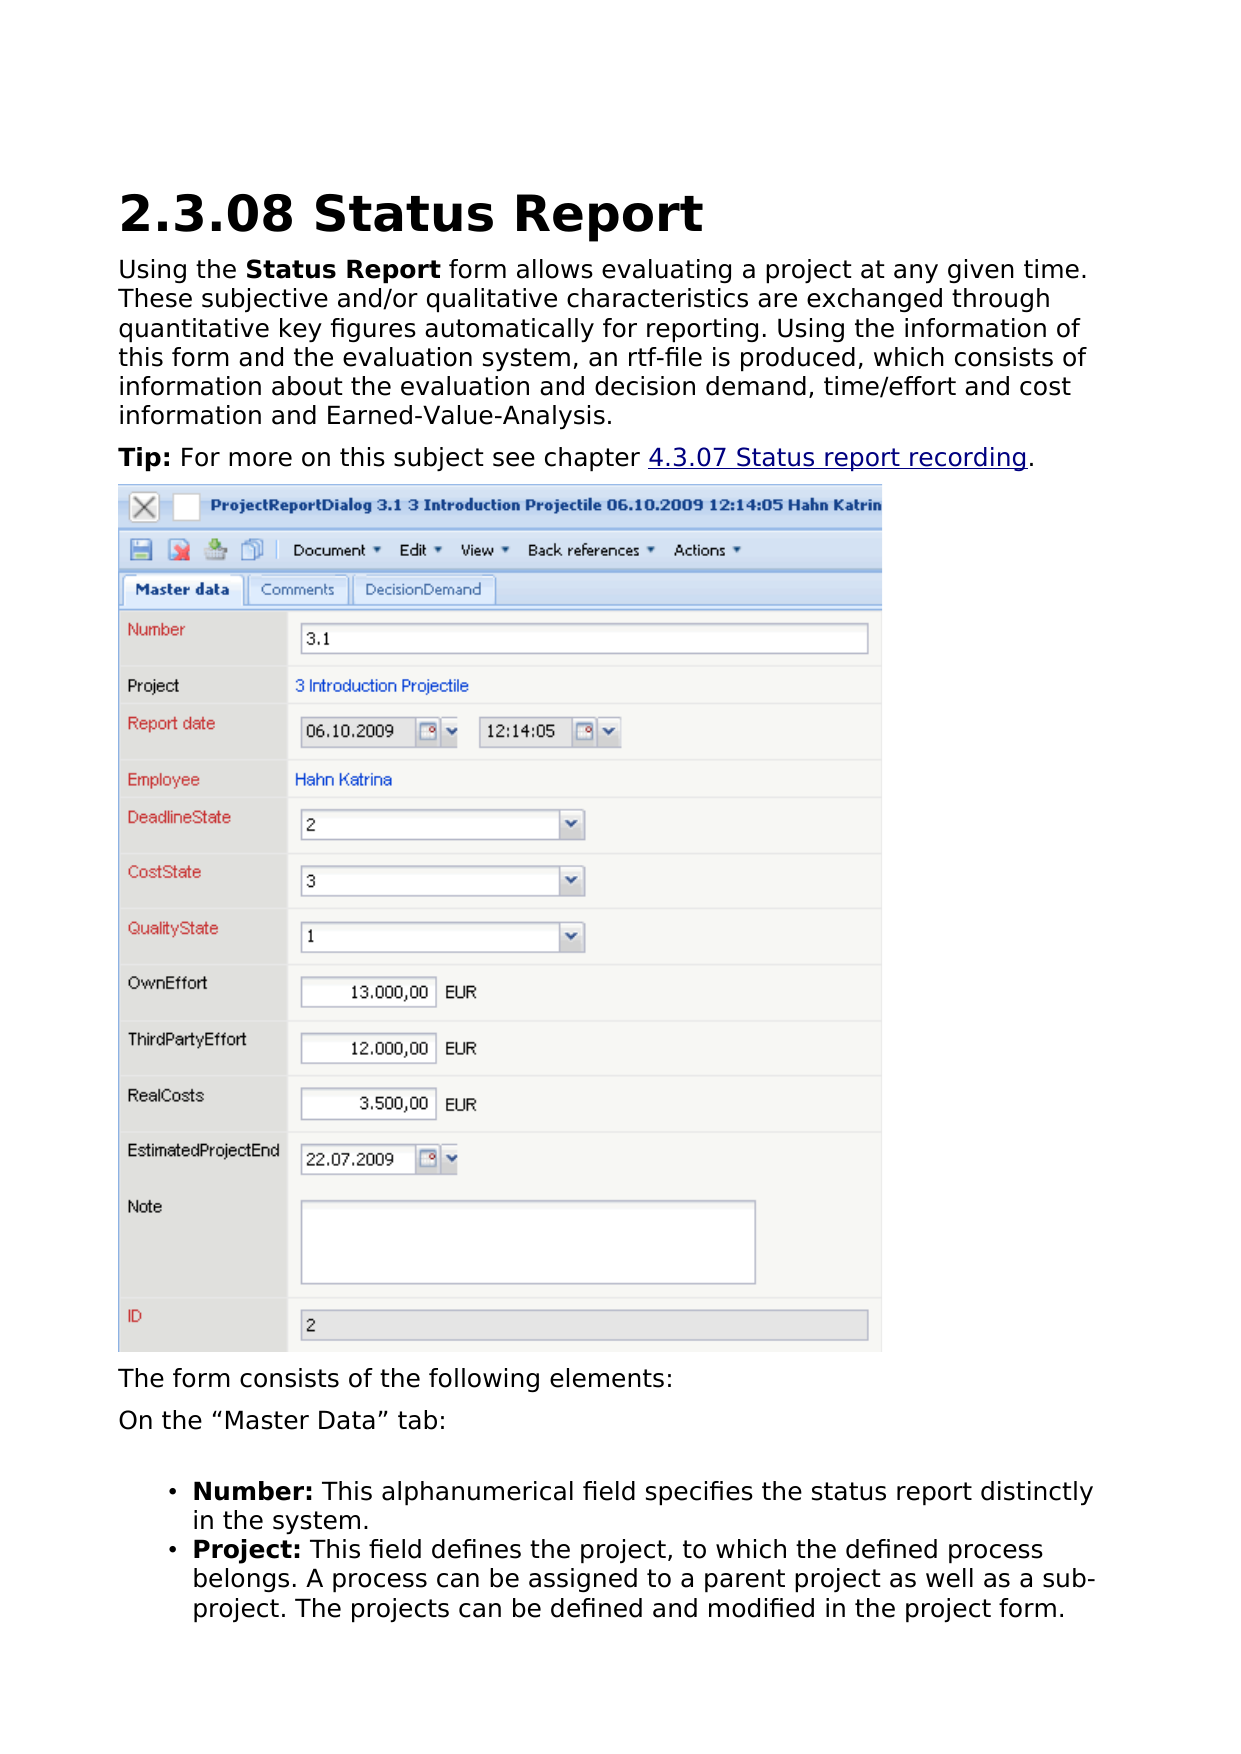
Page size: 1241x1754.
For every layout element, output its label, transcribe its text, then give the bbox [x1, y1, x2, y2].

subtitle 2.3.08 Status Report [118, 185, 1122, 243]
list Project: This field defines the project, to which the defined process belongs. A process can be assigned to a parent project as well as a sub-project. The projects can be defined and modified in the project form. [177, 1536, 1122, 1623]
text On the “Master Data” tab: [118, 1406, 1122, 1435]
picture [118, 484, 883, 1352]
text Using the Status Report form allows evaluating a project at any given time. These subjective and/or qualitative characteristics are exchanged through quantitative key figures automatically for reporting. Using the information of this form and the evaluation system, an rtf-file is produced, which consists of information about the evaluation and decision demand, time/effort and cost information and Earned-Value-Analysis. [118, 256, 1122, 431]
text Tip: For more on this subject see chapter 4.3.07 Status report recording. [118, 443, 1122, 472]
list Number: This alphanumerical field specifies the status report distinctly in the system. [177, 1477, 1122, 1536]
text The form consists of the following elements: [118, 1364, 1122, 1393]
